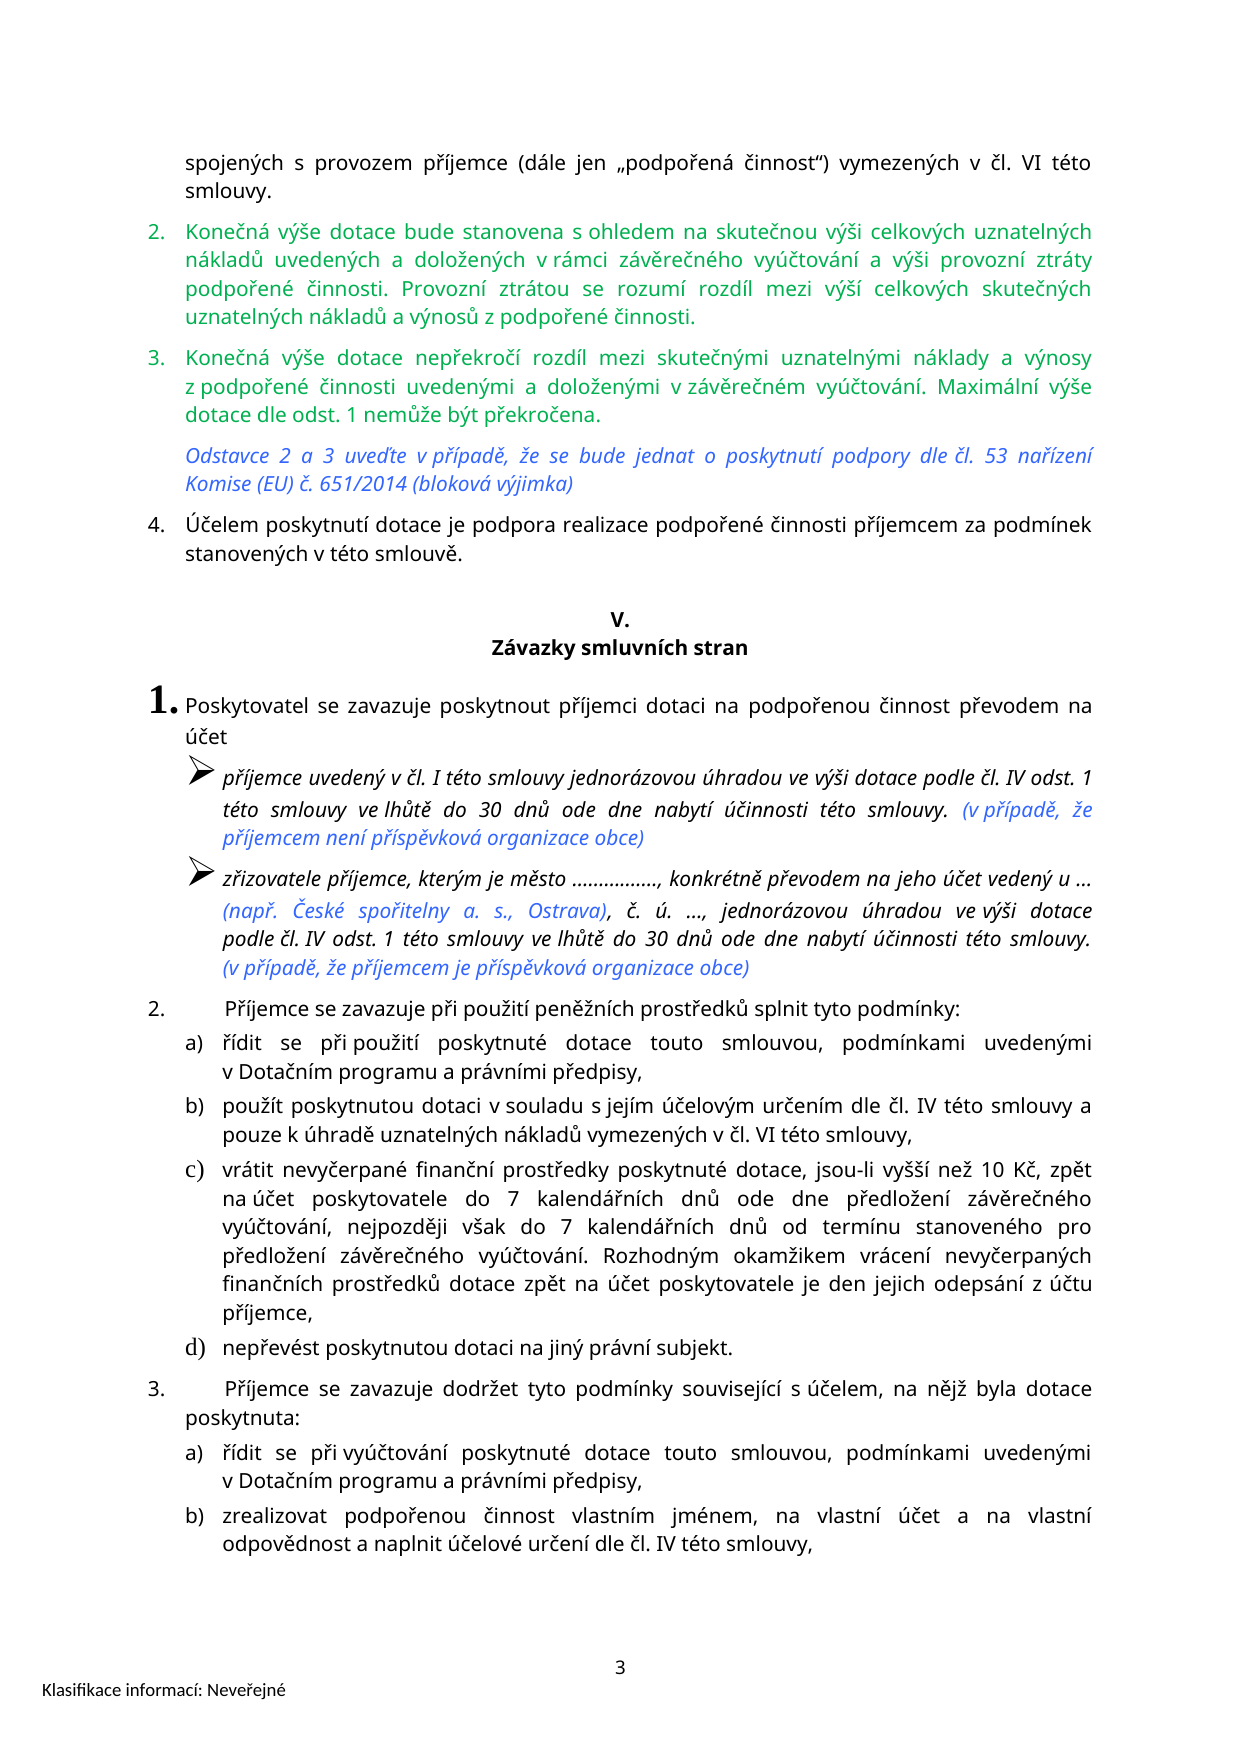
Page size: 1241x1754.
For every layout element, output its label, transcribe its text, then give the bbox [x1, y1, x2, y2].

list příjemce uvedený v čl. I této smlouvy jednorázovou úhradou ve výši dotace podle čl. IV odst. 1 této smlouvy ve lhůtě do 30 dnů ode dne nabytí účinnosti této smlouvy. (v případě, že příjemcem není příspěvková organizace obce) [185, 757, 1092, 852]
list řídit se při vyúčtování poskytnuté dotace touto smlouvou, podmínkami uvedenými v Dotačním programu a právními předpisy, [185, 1438, 1092, 1494]
list Účelem poskytnutí dotace je podpora realizace podpořené činnosti příjemcem za podmínek stanovených v této smlouvě. [148, 511, 1092, 567]
list Příjemce se zavazuje dodržet tyto podmínky související s účelem, na nějž byla dotace poskytnuta: [148, 1374, 1092, 1431]
list Konečná výše dotace nepřekročí rozdíl mezi skutečnými uznatelnými náklady a výnosy z podpořené činnosti uvedenými a doloženými v závěrečném vyúčtování. Maximální výše dotace dle odst. 1 nemůže být překročena. [148, 343, 1092, 429]
list Příjemce se zavazuje při použití peněžních prostředků splnit tyto podmínky: [148, 994, 1092, 1022]
list Konečná výše dotace bude stanovena s ohledem na skutečnou výši celkových uznatelných nákladů uvedených a doložených v rámci závěrečného vyúčtování a výši provozní ztráty podpořené činnosti. Provozní ztrátou se rozumí rozdíl mezi výší celkových skutečných uznatelných nákladů a výnosů z podpořené činnosti. [148, 217, 1092, 331]
list spojených s provozem příjemce (dále jen „podpořená činnost“) vymezených v čl. VI této smlouvy. [148, 148, 1092, 204]
text V. Závazky smluvních stran [148, 605, 1092, 662]
list řídit se při použití poskytnuté dotace touto smlouvou, podmínkami uvedenými v Dotačním programu a právními předpisy, [185, 1028, 1092, 1085]
list vrátit nevyčerpané finanční prostředky poskytnuté dotace, jsou-li vyšší než 10 Kč, zpět na účet poskytovatele do 7 kalendářních dnů ode dne předložení závěrečného vyúčtování, nejpozději však do 7 kalendářních dnů od termínu stanoveného pro předložení závěrečného vyúčtování. Rozhodným okamžikem vrácení nevyčerpaných finančních prostředků dotace zpět na účet poskytovatele je den jejich odepsání z účtu příjemce, [185, 1154, 1092, 1326]
list zrealizovat podpořenou činnost vlastním jménem, na vlastní účet a na vlastní odpovědnost a naplnit účelové určení dle čl. IV této smlouvy, [185, 1501, 1092, 1558]
list zřizovatele příjemce, kterým je město ……………., konkrétně převodem na jeho účet vedený u … (např. České spořitelny a. s., Ostrava), č. ú. …, jednorázovou úhradou ve výši dotace podle čl. IV odst. 1 této smlouvy ve lhůtě do 30 dnů ode dne nabytí účinnosti této smlouvy. (v případě, že příjemcem je příspěvková organizace obce) [185, 858, 1092, 981]
list Poskytovatel se zavazuje poskytnout příjemci dotaci na podpořenou činnost převodem na účet [148, 674, 1092, 751]
text Odstavce 2 a 3 uveďte v případě, že se bude jednat o poskytnutí podpory dle čl. 53 nařízení Komise (EU) č. 651/2014 (bloková výjimka) [185, 441, 1092, 498]
list nepřevést poskytnutou dotaci na jiný právní subjekt. [185, 1332, 1092, 1362]
list použít poskytnutou dotaci v souladu s jejím účelovým určením dle čl. IV této smlouvy a pouze k úhradě uznatelných nákladů vymezených v čl. VI této smlouvy, [185, 1091, 1092, 1148]
